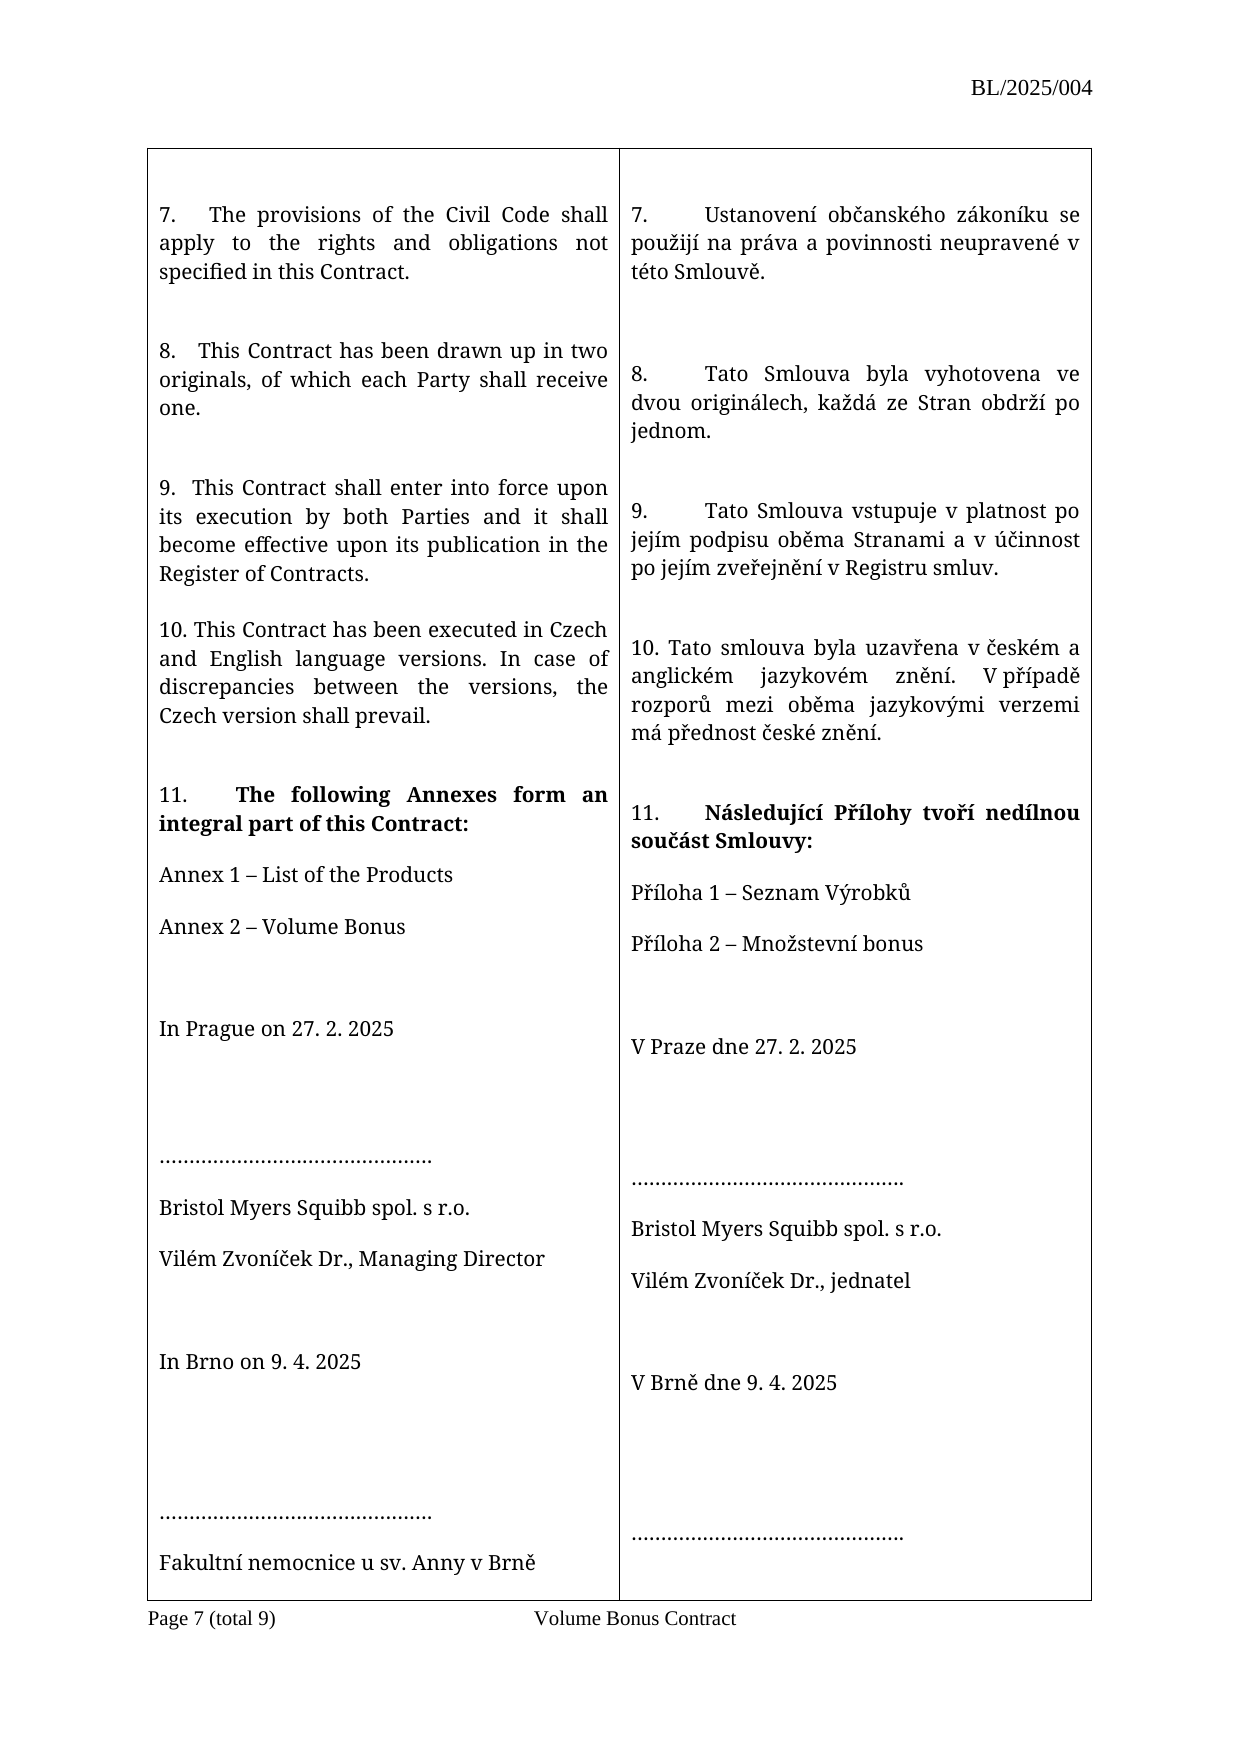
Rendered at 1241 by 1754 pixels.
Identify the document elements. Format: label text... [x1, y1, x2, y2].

table_header 7. The provisions of the Civil Code shall apply to the rights and obligations not specified in this Contract. 8. This Contract has been drawn up in two originals, of which each Party shall receive one. 9. This Contract shall enter into force upon its execution by both Parties and it shall become effective upon its publication in the Register of Contracts. 10. This Contract has been executed in Czech and English language versions. In case of discrepancies between the versions, the Czech version shall prevail. 11. The following Annexes form an integral part of this Contract: Annex 1 – List of the Products Annex 2 – Volume Bonus In Prague on 27. 2. 2025 ………………………………………. Bristol Myers Squibb spol. s r.o. Vilém Zvoníček Dr., Managing Director In Brno on 9. 4. 2025 ………………………………………. Fakultní nemocnice u sv. Anny v Brně [148, 149, 619, 1599]
table_header Smlouva o poskytnutí množstevního bonusu uzavřená mezi dle ustanovení § 1746 odst. 2 zákona č. 89/2012 Sb., občanský zákoník, v platném znění Bristol-Myers Squibb spol. s r.o. se sídlem: Budějovická 778/3, 140 00 Praha 4 IČ: 43004351 DIČ: CZ43004351 zapsaná v Obchodním rejstříku vedeném Městským soudem v Praze, oddíl C, vložka 4801 zastoupená: Vilém Zvoníček Dr., jednatel číslo účtu: (dále jen „Dodavatel“) a Fakultní nemocnice u sv. Anny v Brně se sídlem: Pekařská 53, 602 00 Brno IČ: 00159816 DIČ: CZ00159816 zastoupená: Ing. Vlastimil Vajdák, ředitel číslo účtu: 71138621/0710 (dále jen „Odběratel“) (Dodavatel a Odběratel dále společně také jako „Strany“ a jednotlivě jako „Strana“) Strany se dohodly následovně: I. Předmět Smlouvy 1. Strany prohlašují, že prodej a nákup vybraných léčiv uvedených v Příloze 1 k této Smlouvě (dále jen také „Výrobky“) mezi nimi probíhá v rámci obchodní spolupráce na základě samostatných smluv. Tyto Výrobky jsou určeny výhradně pro použití Odběratelem. 2. Předmětem této smlouvy o poskytnutí množstevního bonusu („Smlouva“) je vzájemné ujednání o poskytnutí množstevního bonusu v množství a za podmínek uvedených níže a přiložených k této Smlouvě. Strany tímto potvrzují, že je Dodavatel povinen se při plnění této Smlouvy řídit zákonnými ustanoveními zákona č. 143/2001 Sb., o ochraně hospodářské soutěže, ve znění pozdějších předpisů, a dále potvrzuje, že má Dodavatel právo změnit podmínky pro poskytování množstevního bonusu uvedené níže, pokud by další plnění podle této Smlouvy mohlo vyústit v nežádoucí dopady na hospodářskou soutěž v rozporu s ustanoveními výše uvedeného zákona. 3. Strany potvrzují, že nic v této Smlouvě uvedené nebude chápáno jako stanovení povinnosti pro Odběratele nakupovat jakékoliv konkrétní Výrobky nebo jiné výrobky Dodavatele a to, zda budou nebo nebudou konkrétní výrobky (včetně Výrobků) v průběhu trvání této Smlouvy objednávány, bude záviset toliko na rozhodnutí Odběratele. Odběratel bude i nadále požívat absolutní smluvní svobody, pokud jde o volbu výrobků bez ohledu na to, zda jsou vyráběny nebo dodávány Dodavatelem nebo představují pro výrobky Dodavatele konkurenci. II. Množstevní bonus 1. Strany se dohodly, že Dodavatel poskytne Odběrateli množstevní bonus (dále jen „Bonus“) na základě nákupu Výrobků za podmínek uvedených níže a ve výši uvedené v Příloze 2 k této Smlouvě a za předpokladu, že Odběratel splní všechny požadavky a povinnosti vyplývající z této Smlouvy. 2. Dodavatel se zavazuje poskytnout Odběrateli Bonus v souladu s tímto článkem a Přílohou 2 na základě vzájemně odsouhlaseného shrnutí všech nákupů uskutečněných v průběhu referenčního období, jak je uvedeno v Příloze 2 („Referenční období“), v podobě platebních úhrad na bankovní účet Odběratele nebo formou započtení pohledávek a závazků. V případě, že je tato Smlouva v průběhu Referenčního období vypovězena nebo pokud došlo k zásadní změně Smlouvy, která má vliv na výpočet Bonusu, vyrovnání mezi Odběratelem a Dodavatel bude provedeno v aktuálním Referenčním období poměrným způsobem, nedohodnou-li se Strany jinak. 3. Datum, kterým začíná Referenční období, je uvedeno v Příloze 2. 4. V období do 15 dnů od konce Referenčního období poskytne Odběratel Dodavateli shrnutí všech nákupů, včetně výpočtu Bonusu („Shrnutí“). V období do 10 dnů od přijetí Shrnutí je Dodavatel povinen provést jeho posouzení a potvrdit Odběrateli, zda s ním souhlasí nebo nesouhlasí. Dodavatel je oprávněn požádat Odběratele o předložení dalších příslušných reprezentativních dokumentů jako podkladů pro správný výpočet Bonusu a Odběratel je povinen toto Shrnutí poskytnout do 5 dnů, v opačném případě nárok na Bonus propadá. Pokud Dodavatel se Shrnutím souhlasí, vystaví opravný daňový dokument nejpozději do 20 dnů ode dne přijetí Shrnutí. Tento opravný daňový dokument bude splatný během 30 dnů ode dne jeho vystavení. Datum uskutečněného zdanitelného plnění bude poslední kalendářní den Referenčního období. 5. Dodavatel bude oprávněn odmítnout provedení úhrady Bonusu v případě, že je Odběratel v prodlení s úhradou kupní ceny nebo její části za jakoukoliv objednávku Výrobku za předpokladu, že takové prodlení trvá déle než 30 dnů. 6. Strany dále potvrzují a prohlašují, že Bonus uvedený v této Smlouvě se vztahuje pouze na Výrobky zde uvedené a zakoupené Odběratelem v průběhu Referenčního období. Nákup Výrobků mimo Referenční období nebo nákup jiných výrobků zde neuvedených nebude pro účely výpočtu Bonusu (nebo pro účely posouzení nároku na získání Bonusu) použit. 7. Strany prohlašují, že účelem této Smlouvy není propagovat jakýkoliv z výrobků Dodavatele (včetně Výrobků), poskytnout dar nebo sponzorský příspěvek Odběrateli a poskytovat slevu z ceny Výrobků zakoupených Odběratelem, ale poskytnout množstevní bonus v závislosti na množství Výrobků zakoupených Odběratelem v průběhu Referenčního období. III. Prohlášení Stran 1. Odběratel tímto výslovně prohlašuje a ručí, že: a) je držitelem veškerých povolení a oprávnění, která jsou nezbytná nebo vyžadovaná zákonem k poskytování zdravotní péče, a tato povolení a oprávnění jsou v plné míře platná a účinná; b. uzavření této Smlouvy není v rozporu s podmínkami uvedenými v jakékoliv smlouvě uzavřené se třetí stranou, její plnění nebude mít za následek porušení jakýchkoliv práv třetích stran, etických norem nebo příslušných zákonů, obecně závazných nebo vnitřních předpisů, včetně nařízení, vyhlášek (včetně vyhlášek ministerstva) nebo nařízení nadřízených úřadů, nebo jiných pravidel a pokynů, kterými je Odběratel povinen se řídit; c. podle informací dostupných Odběrateli neexistuje žádný nárok, žaloba, řízení nebo šetření jakýmkoliv státním orgánem, které by mohlo negativně ovlivnit jeho schopnost plnit jeho závazky vyplývající z této Smlouvy, nebo které by způsobily neplatnost nebo nevymahatelnost této Smlouvy, a nehrozí žádné nebezpečí jakéhokoliv takového nároku, žaloby, řízení nebo šetření; d. plnění této Smlouvy a poskytnutí Bonusu není žádným prostředkem k přesvědčování nebo přemlouvání k používání jakéhokoliv z výrobků Dodavatele (včetně Výrobků) nebo jakýmkoliv ovlivňováním výsledků klinických hodnocení jakéhokoliv z výrobků Dodavatele (včetně Výrobků) nebo přímému nebo nepřímému ovlivňování přijímání jakýchkoliv rozhodnutí týkajících se Dodavatele. 2. Strany tímto výslovně prohlašují, že účelem ani dopadem této Smlouvy není poskytnutí slevy nebo jiného benefitu, který by byl také přímým nebo nepřímým hospodářským benefitem pro osobu, která je členem státního orgánu nebo jiného orgánu Odběratele s rozhodovací pravomocí, nebo která je v zaměstnaneckém nebo obdobném poměru se Odběratelem, zejména lékaře, lékárníky, záchranáře, ale i administrativní zaměstnance a jakékoliv jiné osoby. IV. Závěrečná ustanovení 1. Tato Smlouva se uzavírá na dobu do 31. 9. 2026. Tuto Smlouvu může vypovědět kterákoliv ze Stran písemnou výpovědí bez uvedení důvodu. Výpovědní lhůta činí jeden měsíc a počíná běžet prvním dnem kalendářního měsíce následujícího po měsíci, ve kterém byla výpověď doručena druhé Straně. 2. Bez ohledu na ustanovení předchozího odstavce se Strany v souladu se zákonem č. 340/2015 Sb., o registru smluv, ve znění pozdějších předpisů (dále jen „Zákon o registru smluv“) dohodly na následujícím postupu: - specifikace Výrobků a způsob výpočtu Bonusu, tedy seznam Výrobků a schéma Bonusu uvedené v Příloze 1 a Příloze 2 k této Smlouvě, jsou považovaná za obchodní tajemství, a model a výpočet jsou vyloučeny z povinnosti uveřejnění informací v souladu se Zákonem o registru smluv; - Strany se dohodly, že v souladu s § 5, odst. 2 Zákona o registru smluv je Odběratel odpovědný za uveřejnění Smlouvy a odešle verzi této Smlouvy k uveřejnění a metadata vyžadovaná Zákonem o registru smluv Správci registru smluv teprve až poté, co vymaže z verze Smlouvy k uveřejnění údaje uvedené v tomto článku a po označení příslušných metadat v souladu s § 5 odst. 5 a 6 Zákona o registru smluv. Strany budou spolupracovat tak, aby byly upravený elektronický obraz Smlouvy a metadata zveřejněny v Registru smluv v časové lhůtě určené Zákonem o registru smluv. 3. Strany se dohodly řešit veškeré spory vyplývající ve spojení s touto Smlouvou smírně dohodou. Pokud by taková dohoda nebyla možná, budou spory řešeny v souladu s právními předpisy České republiky. 4. Strany se zavazují neposkytovat údaje vyplývající z předmětu této Smlouvy jakékoliv třetí straně s výjimkou kontrolních orgánů, zpracovatelům účetnictví a auditorům Stran a plnění jiných povinností plynoucích z právních předpisů. 5. Tato Smlouva může být upravena nebo doplněna pouze písemným číslovaným dodatkem podepsaným oprávněnými zástupci obou Stran. . 6. Strany prohlašují, že si tuto Smlouvu před jejím uzavřením přečetly, že byla sjednána v souladu s jejich skutečnou a svobodnou vůlí, určitě, vážně a srozumitelně. Strany potvrzují autentičnost Smlouvy svým podpisem. 7. Ustanovení občanského zákoníku se použijí na práva a povinnosti neupravené v této Smlouvě. 8. Tato Smlouva byla vyhotovena ve dvou originálech, každá ze Stran obdrží po jednom. 9. Tato Smlouva vstupuje v platnost po jejím podpisu oběma Stranami a v účinnost po jejím zveřejnění v Registru smluv. 10. Tato smlouva byla uzavřena v českém a anglickém jazykovém znění. V případě rozporů mezi oběma jazykovými verzemi má přednost české znění. 11. Následující Přílohy tvoří nedílnou součást Smlouvy: Příloha 1 – Seznam Výrobků Příloha 2 – Množstevní bonus V Praze dne 27. 2. 2025 ………………………………………. Bristol Myers Squibb spol. s r.o. Vilém Zvoníček Dr., jednatel V Brně dne 9. 4. 2025 ………………………………………. Fakultní nemocnice u sv. Anny v Brně Ing. Vlastimil Vajdák, ředitel Příloha 1 Seznam Výrobků Seznam Výrobků XXXX Procento rabatu podle realizovaných nákupů (tabulkový přehled v Příloze 2) Nákupy: v českých korunách, bez obchodní přirážky a DPH, v průběhu referenčního období V případě změny prodejní ceny Výrobků bude Dodavatel informovat Odběratele písemně o této skutečnost předem a zavazuje se poskytnout informace týkající se aktualizovaných množství nákupu a rabatů v průběhu příslušného Referenčního období, které budou odpovídat nové prodejní ceně. [620, 149, 1091, 1599]
